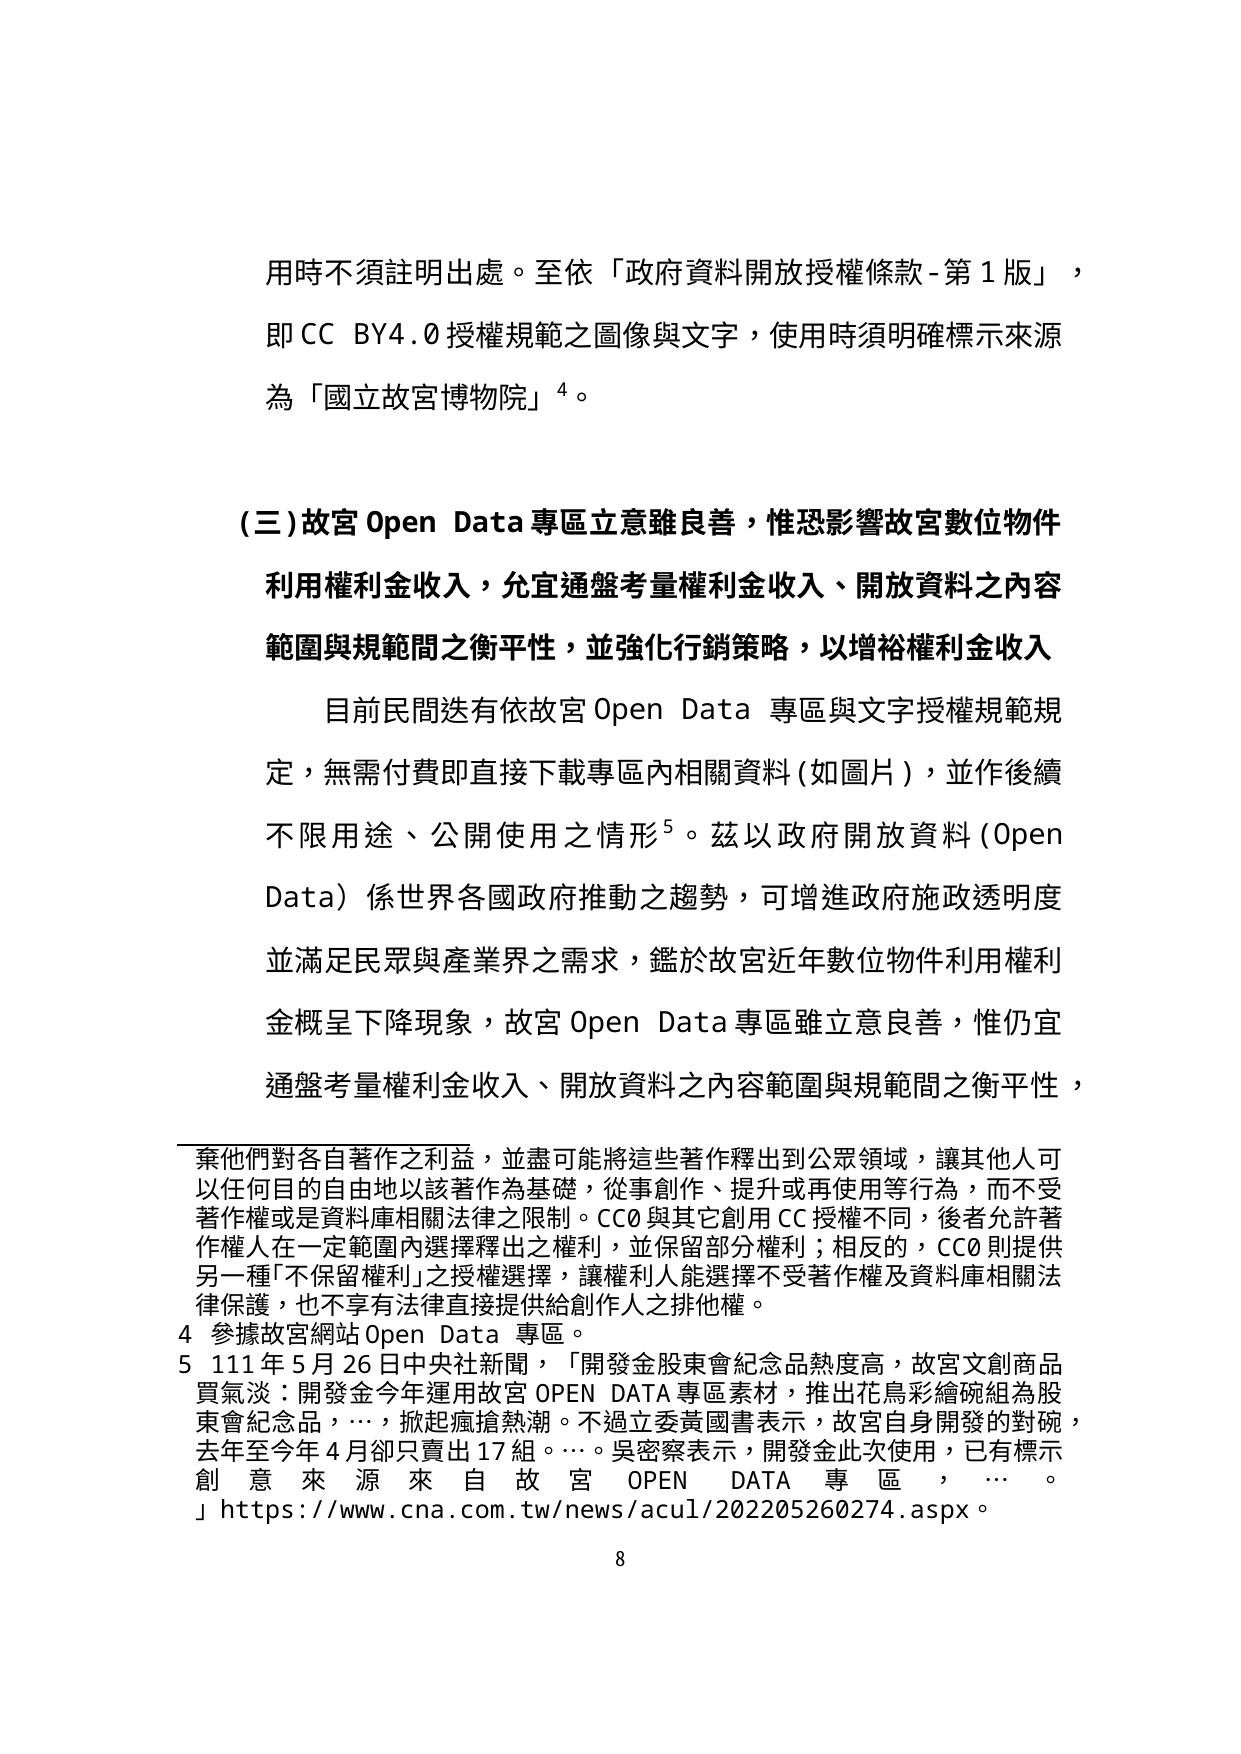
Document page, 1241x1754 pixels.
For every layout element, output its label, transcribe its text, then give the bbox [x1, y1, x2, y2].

text 參據故宮網站Open Data 專區。 [177, 1321, 1063, 1350]
text 111年5月26日中央社新聞，「開發金股東會紀念品熱度高，故宮文創商品買氣淡：開發金今年運用故宮OPEN DATA專區素材，推出花鳥彩繪碗組為股東會紀念品，…，掀起瘋搶熱潮。不過立委黃國書表示，故宮自身開發的對碗，去年至今年4月卻只賣出17組。…。吳密察表示，開發金此次使用，已有標示創意來源來自故宮OPEN DATA專區，…。」https://www.cna.com.tw/news/acul/202205260274.aspx。 [177, 1350, 1063, 1525]
text 依故宮Open Data專區圖像與文字授權規範規定，凡公開於故宮Open Data專區之故宮圖像，均無需申請、不限用途、不用付費，可直接下載，公開使用，但不包括專利權及商標權。其中依CC0(公眾領域貢獻宣告)授權規範之圖像，使用時不須註明出處。至依「政府資料開放授權條款-第1版」，即CC BY4.0授權規範之圖像與文字，使用時須明確標示來源為「國立故宮博物院」。 [265, 229, 1063, 417]
text (三)故宮Open Data專區立意雖良善，惟恐影響故宮數位物件利用權利金收入，允宜通盤考量權利金收入、開放資料之內容範圍與規範間之衡平性，並強化行銷策略，以增裕權利金收入 [236, 479, 1063, 667]
text 目前民間迭有依故宮Open Data 專區與文字授權規範規定，無需付費即直接下載專區內相關資料(如圖片)，並作後續不限用途、公開使用之情形。茲以政府開放資料(Open Data）係世界各國政府推動之趨勢，可增進政府施政透明度並滿足民眾與產業界之需求，鑑於故宮近年數位物件利用權利金概呈下降現象，故宮Open Data專區雖立意良善，惟仍宜通盤考量權利金收入、開放資料之內容範圍與規範間之衡平性，並強化行銷策略，以增裕權利金收入。 [265, 667, 1063, 1104]
text 棄他們對各自著作之利益，並盡可能將這些著作釋出到公眾領域，讓其他人可以任何目的自由地以該著作為基礎，從事創作、提升或再使用等行為，而不受著作權或是資料庫相關法律之限制。CC0與其它創用CC授權不同，後者允許著作權人在一定範圍內選擇釋出之權利，並保留部分權利；相反的，CC0則提供另一種｢不保留權利｣之授權選擇，讓權利人能選擇不受著作權及資料庫相關法律保護，也不享有法律直接提供給創作人之排他權。 [177, 1146, 1063, 1321]
